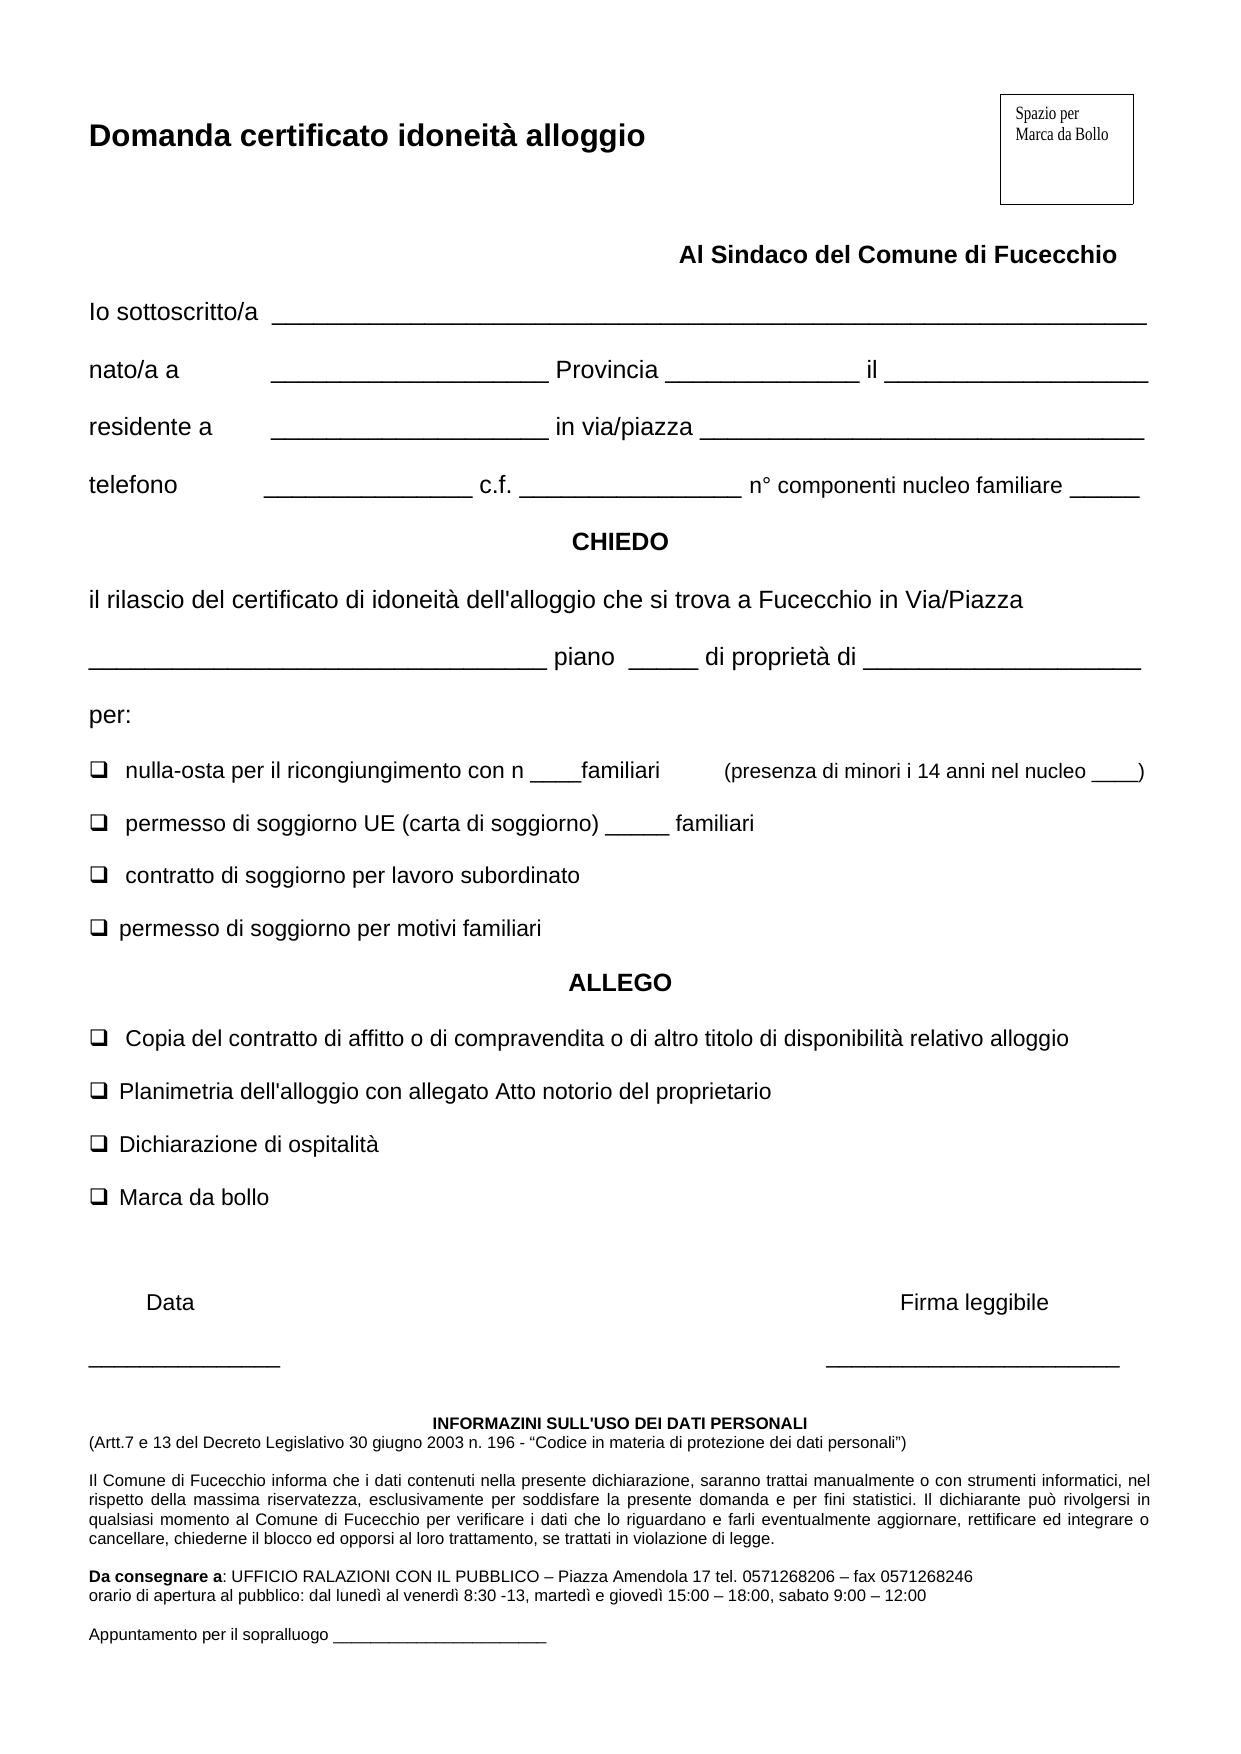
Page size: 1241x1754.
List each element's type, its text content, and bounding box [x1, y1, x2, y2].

text Data Firma leggibile [89, 1289, 1152, 1315]
list Copia del contratto di affitto o di compravendita o di altro titolo di disponibilità relativo alloggio [89, 1025, 1152, 1052]
text _________________________________ piano _____ di proprietà di ____________________ [89, 642, 1152, 671]
text il rilascio del certificato di idoneità dell'alloggio che si trova a Fucecchio in Via/Piazza [89, 584, 1152, 613]
text Da consegnare a: UFFICIO RALAZIONI CON IL PUBBLICO – Piazza Amendola 17 tel. 0571268206 – fax 0571268246 [89, 1567, 1152, 1586]
text _______________ _______________________ [89, 1342, 1152, 1368]
list Marca da bollo [89, 1183, 1152, 1210]
text per: [89, 699, 1152, 728]
text CHIEDO [89, 527, 1152, 556]
list permesso di soggiorno per motivi familiari [89, 915, 1152, 942]
text Spazio per Marca da Bollo [1015, 102, 1118, 145]
list permesso di soggiorno UE (carta di soggiorno) _____ familiari [89, 810, 1152, 836]
text (Artt.7 e 13 del Decreto Legislativo 30 giugno 2003 n. 196 - “Codice in materia di protezione dei dati personali”) [89, 1433, 1152, 1452]
text residente a ____________________ in via/piazza ________________________________ [89, 412, 1152, 441]
text Al Sindaco del Comune di Fucecchio [89, 239, 1152, 268]
text Io sottoscritto/a _______________________________________________________________ [89, 297, 1152, 326]
text nato/a a ____________________ Provincia ______________ il ___________________ [89, 354, 1152, 383]
text telefono _______________ c.f. ________________ n° componenti nucleo familiare _____ [89, 469, 1152, 498]
text orario di apertura al pubblico: dal lunedì al venerdì 8:30 -13, martedì e giovedì 15:00 – 18:00, sabato 9:00 – 12:00 [89, 1586, 1152, 1605]
text Appuntamento per il sopralluogo _______________________ [89, 1624, 1152, 1643]
text INFORMAZINI SULL'USO DEI DATI PERSONALI [89, 1413, 1152, 1433]
list contratto di soggiorno per lavoro subordinato [89, 862, 1152, 889]
list nulla-osta per il ricongiungimento con n ____familiari (presenza di minori i 14 anni nel nucleo ____) [89, 757, 1152, 783]
text ALLEGO [89, 968, 1152, 997]
subtitle Domanda certificato idoneità alloggio [89, 117, 1000, 153]
list Planimetria dell'alloggio con allegato Atto notorio del proprietario [89, 1078, 1152, 1104]
text Il Comune di Fucecchio informa che i dati contenuti nella presente dichiarazione, saranno trattai manualmente o con strumenti informatici, nel rispetto della massima riservatezza, esclusivamente per soddisfare la presente domanda e per fini statistici. Il dichiarante può rivolgersi in qualsiasi momento al Comune di Fucecchio per verificare i dati che lo riguardano e farli eventualmente aggiornare, rettificare ed integrare o cancellare, chiederne il blocco ed opporsi al loro trattamento, se trattati in violazione di legge. [89, 1471, 1152, 1548]
list Dichiarazione di ospitalità [89, 1131, 1152, 1157]
